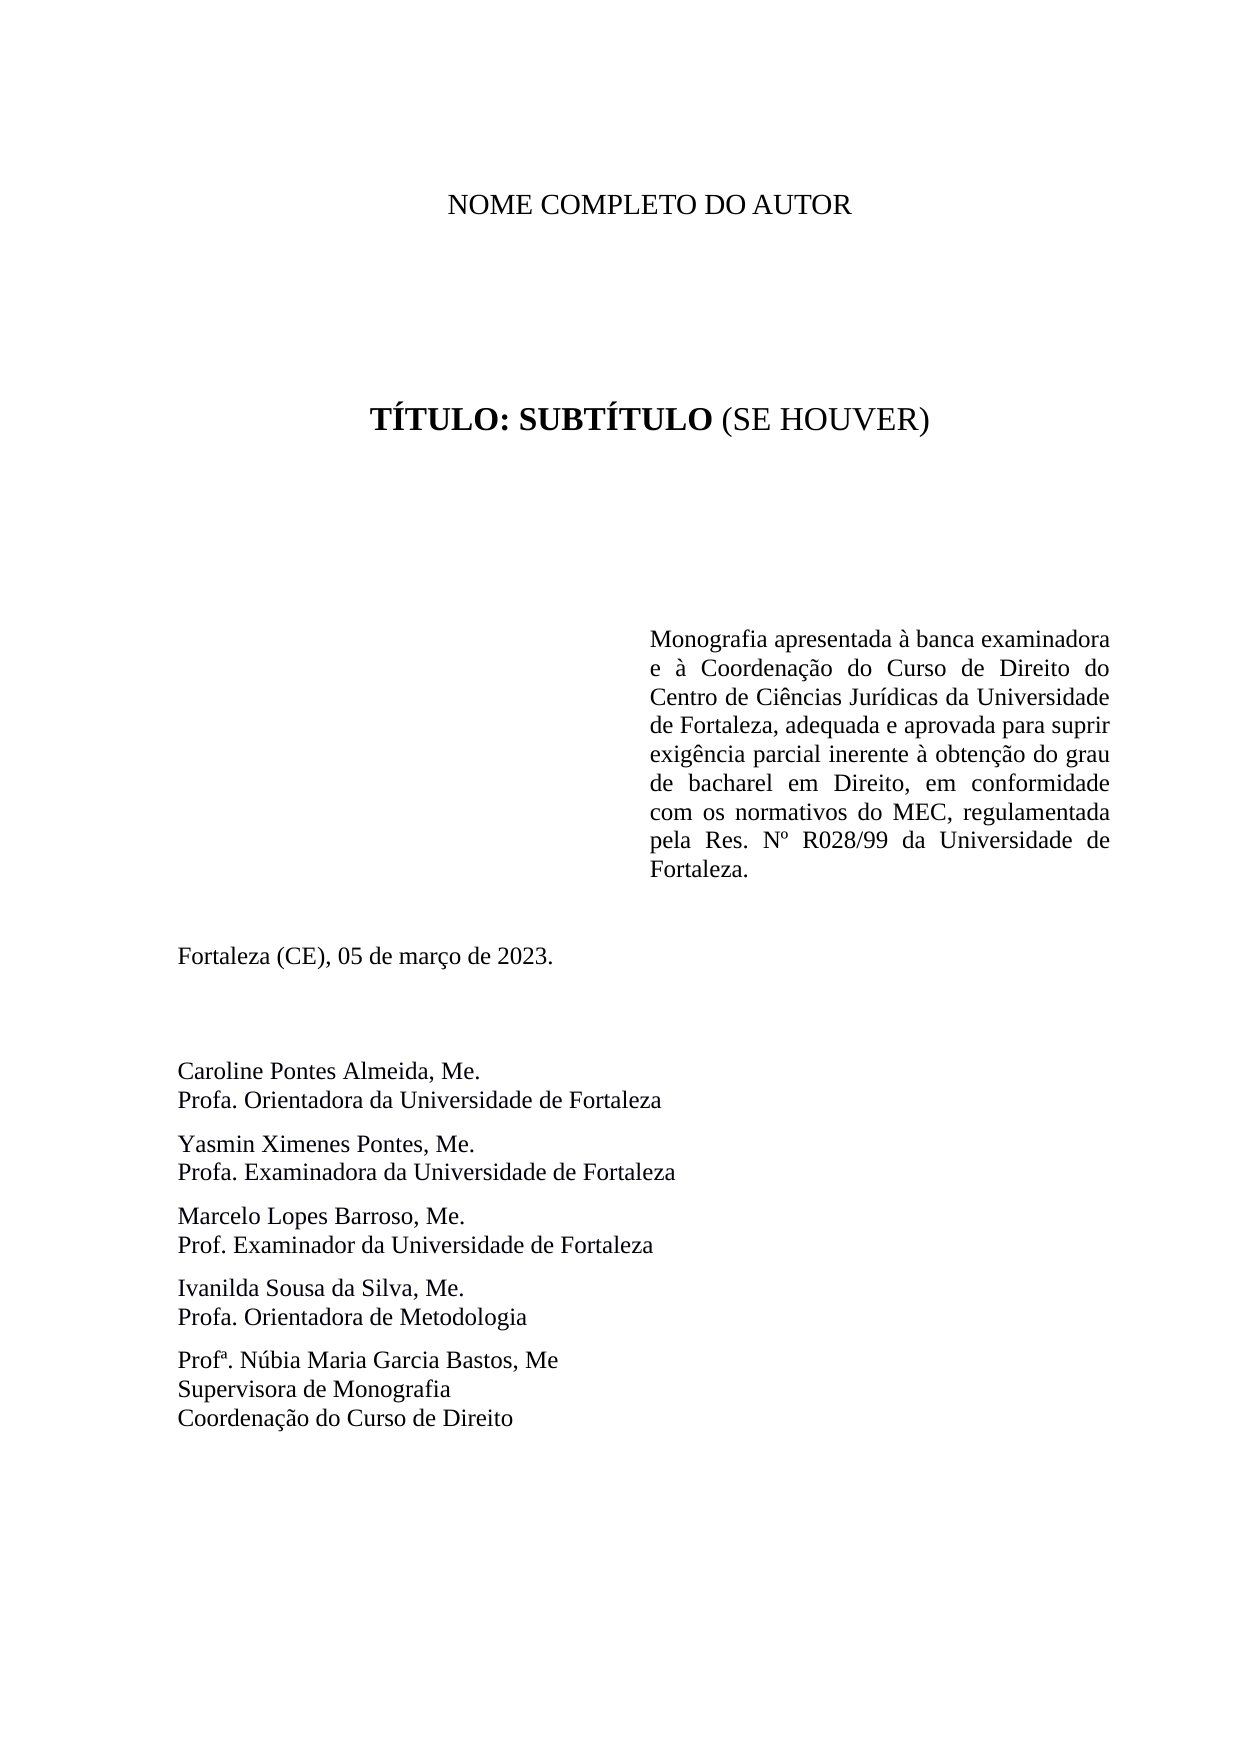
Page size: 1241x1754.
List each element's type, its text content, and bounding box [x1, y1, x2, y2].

text Ivanilda Sousa da Silva, Me. [177, 1273, 582, 1302]
text Monografia apresentada à banca examinadora e à Coordenação do Curso de Direito do Centro de Ciências Jurídicas da Universidade de Fortaleza, adequada e aprovada para suprir exigência parcial inerente à obtenção do grau de bacharel em Direito, em conformidade com os normativos do MEC, regulamentada pela Res. Nº R028/99 da Universidade de Fortaleza. [649, 624, 1110, 883]
text Fortaleza (CE), 05 de março de 2023. [177, 941, 1122, 970]
text Supervisora de Monografia [177, 1374, 554, 1403]
text Prof. Examinador da Universidade de Fortaleza [177, 1230, 945, 1258]
text Coordenação do Curso de Direito [177, 1403, 554, 1431]
text Profa. Orientadora da Universidade de Fortaleza [177, 1085, 1122, 1114]
text Profa. Examinadora da Universidade de Fortaleza [177, 1157, 1122, 1186]
text NOME COMPLETO DO AUTOR [177, 187, 1122, 221]
text Profª. Núbia Maria Garcia Bastos, Me [177, 1345, 1122, 1374]
text Yasmin Ximenes Pontes, Me. [177, 1129, 582, 1157]
text TÍTULO: SUBTÍTULO (SE HOUVER) [177, 399, 1122, 438]
text Caroline Pontes Almeida, Me. [177, 1056, 582, 1085]
text Profa. Orientadora de Metodologia [177, 1302, 582, 1331]
text Marcelo Lopes Barroso, Me. [177, 1201, 582, 1229]
